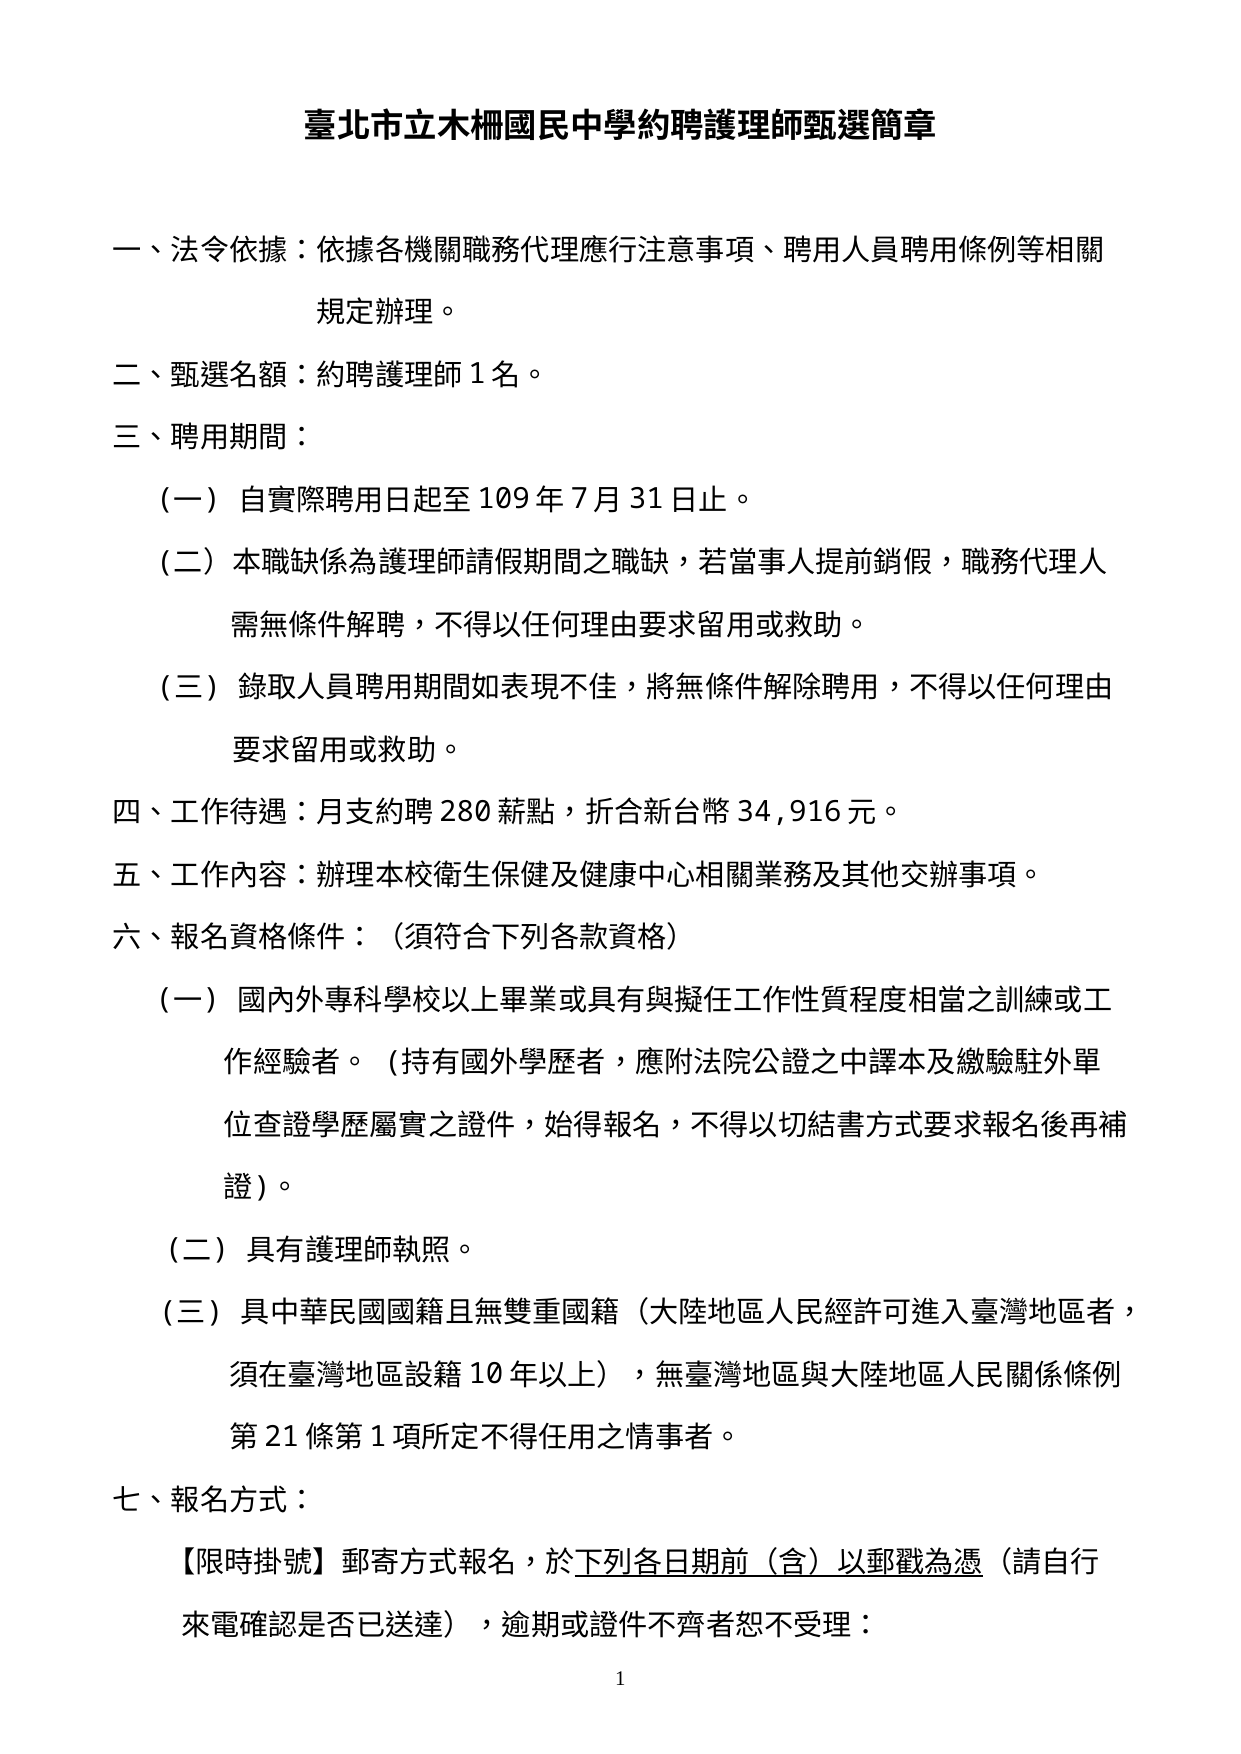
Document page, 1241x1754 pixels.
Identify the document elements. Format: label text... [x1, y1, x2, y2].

text (二) 具有護理師執照。 [112, 1206, 1128, 1268]
text 三、聘用期間： [112, 393, 1128, 456]
text 一、法令依據：依據各機關職務代理應行注意事項、聘用人員聘用條例等相關規定辦理。 [112, 206, 1128, 331]
text 【限時掛號】郵寄方式報名，於下列各日期前（含）以郵戳為憑（請自行來電確認是否已送達），逾期或證件不齊者恕不受理： [166, 1518, 1128, 1643]
text 五、工作內容：辦理本校衛生保健及健康中心相關業務及其他交辦事項。 [112, 831, 1128, 893]
text (三) 錄取人員聘用期間如表現不佳，將無條件解除聘用，不得以任何理由要求留用或救助。 [156, 643, 1128, 768]
text 七、報名方式： [112, 1456, 1128, 1518]
text (一) 自實際聘用日起至109年7月31日止。 [156, 456, 1128, 518]
text 臺北市立木柵國民中學約聘護理師甄選簡章 [112, 81, 1128, 143]
text 二、甄選名額：約聘護理師1名。 [112, 331, 1128, 393]
text (二）本職缺係為護理師請假期間之職缺，若當事人提前銷假，職務代理人需無條件解聘，不得以任何理由要求留用或救助。 [156, 518, 1128, 643]
text (一) 國內外專科學校以上畢業或具有與擬任工作性質程度相當之訓練或工作經驗者。 (持有國外學歷者，應附法院公證之中譯本及繳驗駐外單位查證學歷屬實之證件，始得報名，不得以切結書方式要求報名後再補證)。 [155, 956, 1128, 1206]
text 四、工作待遇：月支約聘280薪點，折合新台幣34,916元。 [112, 768, 1128, 831]
text (三) 具中華民國國籍且無雙重國籍（大陸地區人民經許可進入臺灣地區者，須在臺灣地區設籍10年以上），無臺灣地區與大陸地區人民關係條例第21條第1項所定不得任用之情事者。 [141, 1268, 1128, 1456]
text 六、報名資格條件：（須符合下列各款資格） [112, 893, 1128, 956]
